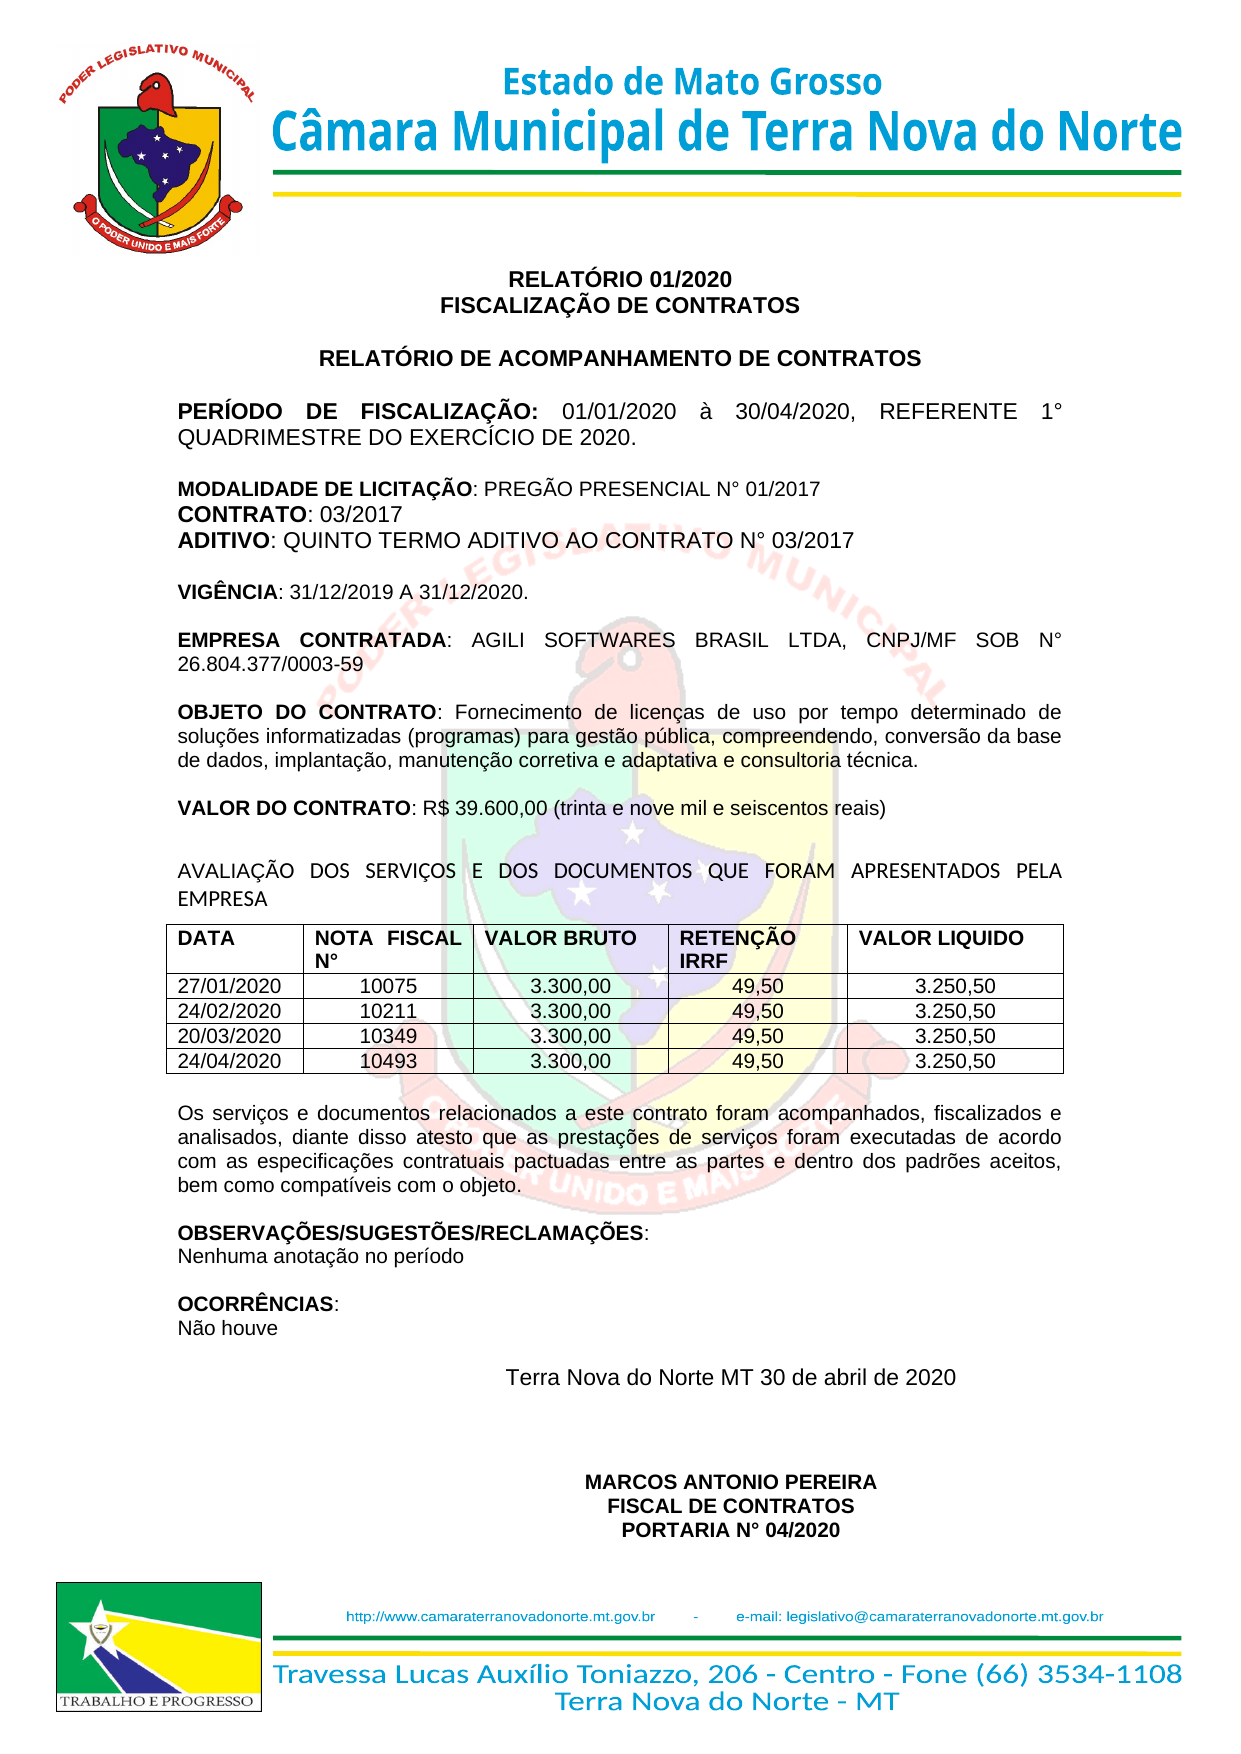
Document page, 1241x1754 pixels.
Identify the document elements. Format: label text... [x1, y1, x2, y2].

picture [57, 1583, 261, 1711]
text MARCOS ANTONIO PEREIRA [177, 1469, 1063, 1493]
text PORTARIA N° 04/2020 [177, 1517, 1063, 1541]
table_header DATA [167, 925, 303, 973]
text FISCALIZAÇÃO DE CONTRATOS [177, 292, 1063, 318]
table_cell 24/04/2020 [167, 1049, 303, 1073]
text ADITIVO: QUINTO TERMO ADITIVO AO CONTRATO N° 03/2017 [177, 527, 303, 553]
text FISCAL DE CONTRATOS [177, 1493, 1063, 1517]
text ADITIVO: QUINTO TERMO ADITIVO AO CONTRATO N° 03/2017 [966, 527, 1063, 553]
text EMPRESA CONTRATADA: AGILI SOFTWARES BRASIL LTDA, CNPJ/MF SOB N° 26.804.377/0003-59 [177, 628, 303, 676]
text Os serviços e documentos relacionados a este contrato foram acompanhados, fiscalizados e analisados, diante disso atesto que as prestações de serviços foram executadas de acordo com as especificações contratuais pactuadas entre as partes e dentro dos padrões aceitos, bem como compatíveis com o objeto. [177, 1101, 303, 1196]
text Os serviços e documentos relacionados a este contrato foram acompanhados, fiscalizados e analisados, diante disso atesto que as prestações de serviços foram executadas de acordo com as especificações contratuais pactuadas entre as partes e dentro dos padrões aceitos, bem como compatíveis com o objeto. [966, 1101, 1063, 1196]
text AVALIAÇÃO DOS SERVIÇOS E DOS DOCUMENTOS QUE FORAM APRESENTADOS PELA EMPRESA [177, 856, 303, 912]
text RELATÓRIO 01/2020 [177, 266, 1063, 292]
table_cell 24/02/2020 [167, 999, 303, 1023]
text CONTRATO: 03/2017 [177, 501, 1063, 527]
text Terra Nova do Norte MT 30 de abril de 2020 [177, 1364, 1063, 1391]
text VIGÊNCIA: 31/12/2019 A 31/12/2020. [966, 580, 1063, 604]
picture [860, 1611, 868, 1623]
text OBJETO DO CONTRATO: Fornecimento de licenças de uso por tempo determinado de soluções informatizadas (programas) para gestão pública, compreendendo, conversão da base de dados, implantação, manutenção corretiva e adaptativa e consultoria técnica. [177, 699, 303, 771]
table_cell 20/03/2020 [167, 1024, 303, 1048]
table_cell 3.250,50 [966, 1049, 1063, 1073]
text PERÍODO DE FISCALIZAÇÃO: 01/01/2020 à 30/04/2020, REFERENTE 1° QUADRIMESTRE DO EXERCÍCIO DE 2020. [177, 398, 1063, 450]
text RELATÓRIO DE ACOMPANHAMENTO DE CONTRATOS [177, 345, 1063, 371]
text VIGÊNCIA: 31/12/2019 A 31/12/2020. [177, 580, 303, 604]
text MODALIDADE DE LICITAÇÃO: PREGÃO PRESENCIAL N° 01/2017 [177, 477, 1063, 501]
picture [55, 42, 260, 256]
table_cell 3.250,50 [966, 999, 1063, 1023]
table_cell 27/01/2020 [167, 974, 303, 998]
text Nenhuma anotação no período [177, 1244, 1063, 1268]
text EMPRESA CONTRATADA: AGILI SOFTWARES BRASIL LTDA, CNPJ/MF SOB N° 26.804.377/0003-59 [966, 628, 1063, 676]
text Não houve [177, 1316, 1063, 1340]
text OCORRÊNCIAS: [177, 1292, 1063, 1316]
text VALOR DO CONTRATO: R$ 39.600,00 (trinta e nove mil e seiscentos reais) [177, 795, 303, 819]
table_cell 3.250,50 [966, 1024, 1063, 1048]
table_header VALOR LIQUIDO [966, 925, 1063, 973]
text OBJETO DO CONTRATO: Fornecimento de licenças de uso por tempo determinado de soluções informatizadas (programas) para gestão pública, compreendendo, conversão da base de dados, implantação, manutenção corretiva e adaptativa e consultoria técnica. [966, 699, 1063, 771]
text VALOR DO CONTRATO: R$ 39.600,00 (trinta e nove mil e seiscentos reais) [966, 795, 1063, 819]
text AVALIAÇÃO DOS SERVIÇOS E DOS DOCUMENTOS QUE FORAM APRESENTADOS PELA EMPRESA [966, 856, 1063, 912]
text OBSERVAÇÕES/SUGESTÕES/RECLAMAÇÕES: [177, 1220, 1063, 1244]
table_cell 3.250,50 [966, 974, 1063, 998]
